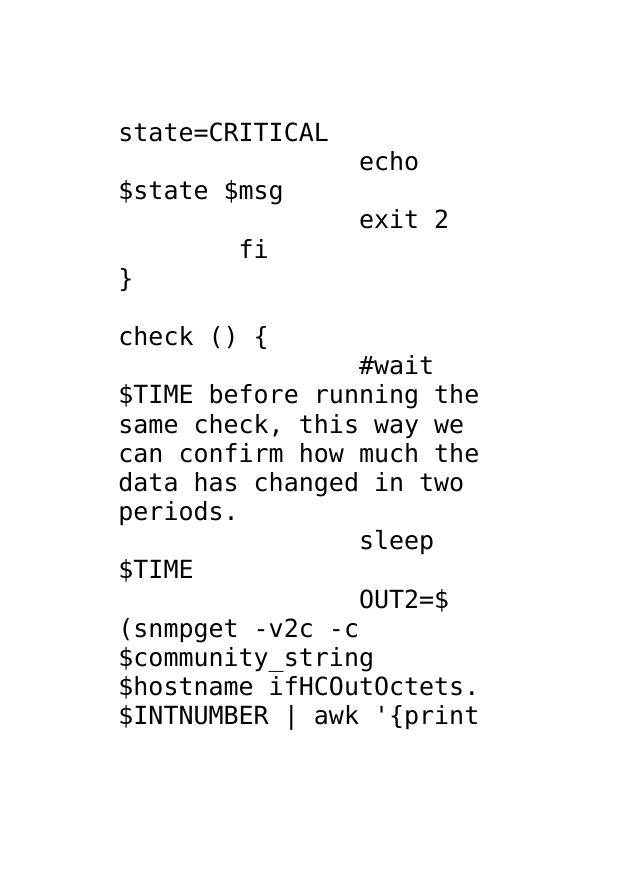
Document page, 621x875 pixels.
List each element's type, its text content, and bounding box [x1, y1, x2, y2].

text init () { INTNUMBER=$interface OUT=$(snmpget -v2c -c $community_string $hostname ifHCOutOctets.$INTNUMBER | awk '{print $4}') IN=$(snmpget -v2c -c $community_string $hostname ifHCInOctets.$INTNUMBER | awk '{print $4}') #SPEED=$(snmpget -v2c -c $community_string $hostname ifSpeed.$INTNUMBER | awk '{print $4}') SPEED=10000000000 TIME=1 if [ -z "$OUT" ] || [ -z "$IN" ]; then msg="Unable to retrieve SNMP info." state=CRITICAL echo $state $msg exit 2 fi } check () { #wait $TIME before running the same check, this way we can confirm how much the data has changed in two periods. sleep $TIME OUT2=$(snmpget -v2c -c $community_string $hostname ifHCOutOctets.$INTNUMBER | awk '{print $4}') IN2=$(snmpget -v2c -c $community_string $hostname ifHCInOctets.$INTNUMBER | awk '{print $4}') DELTAOUT=$(( $OUT2 - $OUT)) DELTAIN=$(( $IN2 - $IN)) #Value is in octets so will need to be divided by 8 to get bytes, this is then divided by 1024 to give kilobytes. INPUTBW=$(((($DELTAIN)/$TIME)*8)) OUTPUTBW=$(((($DELTAOUT)/$TIME)*8)) #For percentage usage we do 100/(total possible bandwidth – current bandwidth). percentage_use=$(echo "scale=9; $INPUTBW/$SPEED" | bc) PRCNTIN=$(echo "scale=0; 100*$percentage_use" | bc) percentage_use=$(echo "scale=9; $OUTPUTBW/$SPEED" | bc) PRCNTOUT=$(echo "scale=0; 100*$percentage_use" | bc) echo "Inbound: " $((INPUTBW/1000000)) "Mbps ($PRCNTIN% Used), Outbound: " $((OUTPUTBW/1000000)) "Mbps ($PRCNTOUT% Used), Speed: " $(($SPEED/1000000)) "Mbps" IN=$IN2 OUT=$OUT2 } while getopts ":i:s:h:" option do case $option in i)interface=$OPTARG ;; s)community_string=$OPTARG ;; h)hostname=$OPTARG ;; *) echo "Syntax is $usage -h <hostname> -s <snmpstring> -i <interface-nr>" exit 1;; esac done if [ -z "$hostname" ]; then echo "-h) IP address required." exit 1 elif [ -z "$community_string" ]; then echo "-s) snmp string needs to be specified." exit 1 elif [ -z "$interface" ]; then echo "-i) interface number required." exit 1 else init while true do check done fi [118, 118, 502, 731]
